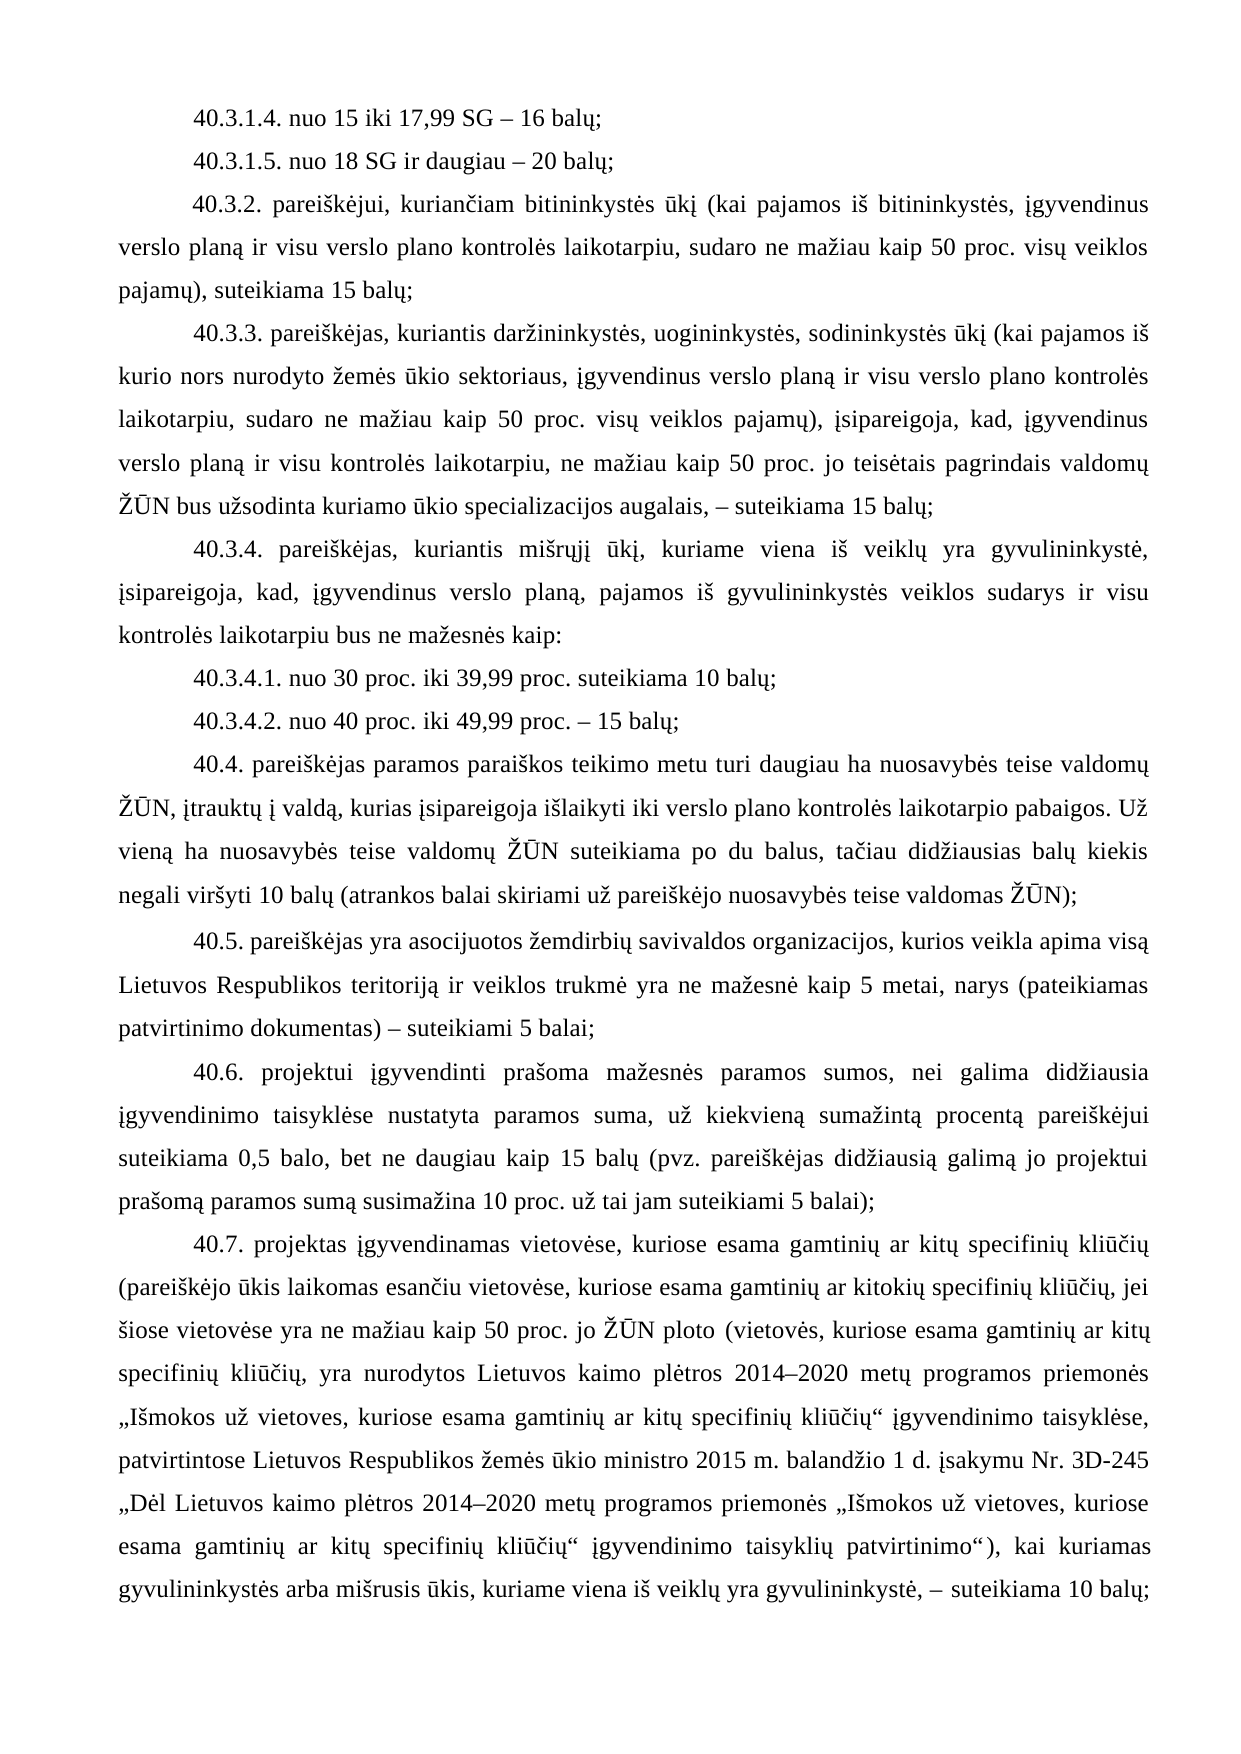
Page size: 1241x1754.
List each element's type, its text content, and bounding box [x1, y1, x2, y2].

text 40.3.3. pareiškėjas, kuriantis daržininkystės, uogininkystės, sodininkystės ūkį (kai pajamos iš kurio nors nurodyto žemės ūkio sektoriaus, įgyvendinus verslo planą ir visu verslo plano kontrolės laikotarpiu, sudaro ne mažiau kaip 50 proc. visų veiklos pajamų), įsipareigoja, kad, įgyvendinus verslo planą ir visu kontrolės laikotarpiu, ne mažiau kaip 50 proc. jo teisėtais pagrindais valdomų ŽŪN bus užsodinta kuriamo ūkio specializacijos augalais, – suteikiama 15 balų; [118, 318, 1152, 519]
text 40.6. projektui įgyvendinti prašoma mažesnės paramos sumos, nei galima didžiausia įgyvendinimo taisyklėse nustatyta paramos suma, už kiekvieną sumažintą procentą pareiškėjui suteikiama 0,5 balo, bet ne daugiau kaip 15 balų (pvz. pareiškėjas didžiausią galimą jo projektui prašomą paramos sumą susimažina 10 proc. už tai jam suteikiami 5 balai); [118, 1057, 1152, 1215]
text 40.3.4.1. nuo 30 proc. iki 39,99 proc. suteikiama 10 balų; [118, 663, 1152, 692]
text 40.3.1.5. nuo 18 SG ir daugiau – 20 balų; [118, 146, 1152, 174]
text 40.3.4. pareiškėjas, kuriantis mišrųjį ūkį, kuriame viena iš veiklų yra gyvulininkystė, įsipareigoja, kad, įgyvendinus verslo planą, pajamos iš gyvulininkystės veiklos sudarys ir visu kontrolės laikotarpiu bus ne mažesnės kaip: [118, 534, 1152, 649]
text 40.4. pareiškėjas paramos paraiškos teikimo metu turi daugiau ha nuosavybės teise valdomų ŽŪN, įtrauktų į valdą, kurias įsipareigoja išlaikyti iki verslo plano kontrolės laikotarpio pabaigos. Už vieną ha nuosavybės teise valdomų ŽŪN suteikiama po du balus, tačiau didžiausias balų kiekis negali viršyti 10 balų (atrankos balai skiriami už pareiškėjo nuosavybės teise valdomas ŽŪN); [118, 749, 1152, 910]
text 40.3.1.4. nuo 15 iki 17,99 SG – 16 balų; [118, 103, 1152, 131]
text 40.5. pareiškėjas yra asocijuotos žemdirbių savivaldos organizacijos, kurios veikla apima visą Lietuvos Respublikos teritoriją ir veiklos trukmė yra ne mažesnė kaip 5 metai, narys (pateikiamas patvirtinimo dokumentas) – suteikiami 5 balai; [118, 925, 1152, 1042]
text 40.3.4.2. nuo 40 proc. iki 49,99 proc. – 15 balų; [118, 706, 1152, 735]
text 40.3.2. pareiškėjui, kuriančiam bitininkystės ūkį (kai pajamos iš bitininkystės, įgyvendinus verslo planą ir visu verslo plano kontrolės laikotarpiu, sudaro ne mažiau kaip 50 proc. visų veiklos pajamų), suteikiama 15 balų; [118, 189, 1152, 304]
text 40.7. projektas įgyvendinamas vietovėse, kuriose esama gamtinių ar kitų specifinių kliūčių (pareiškėjo ūkis laikomas esančiu vietovėse, kuriose esama gamtinių ar kitokių specifinių kliūčių, jei šiose vietovėse yra ne mažiau kaip 50 proc. jo ŽŪN ploto (vietovės, kuriose esama gamtinių ar kitų specifinių kliūčių, yra nurodytos Lietuvos kaimo plėtros 2014–2020 metų programos priemonės „Išmokos už vietoves, kuriose esama gamtinių ar kitų specifinių kliūčių“ įgyvendinimo taisyklėse, patvirtintose Lietuvos Respublikos žemės ūkio ministro 2015 m. balandžio 1 d. įsakymu Nr. 3D-245 „Dėl Lietuvos kaimo plėtros 2014–2020 metų programos priemonės „Išmokos už vietoves, kuriose esama gamtinių ar kitų specifinių kliūčių“ įgyvendinimo taisyklių patvirtinimo“), kai kuriamas gyvulininkystės arba mišrusis ūkis, kuriame viena iš veiklų yra gyvulininkystė, – suteikiama 10 balų; [118, 1229, 1152, 1603]
